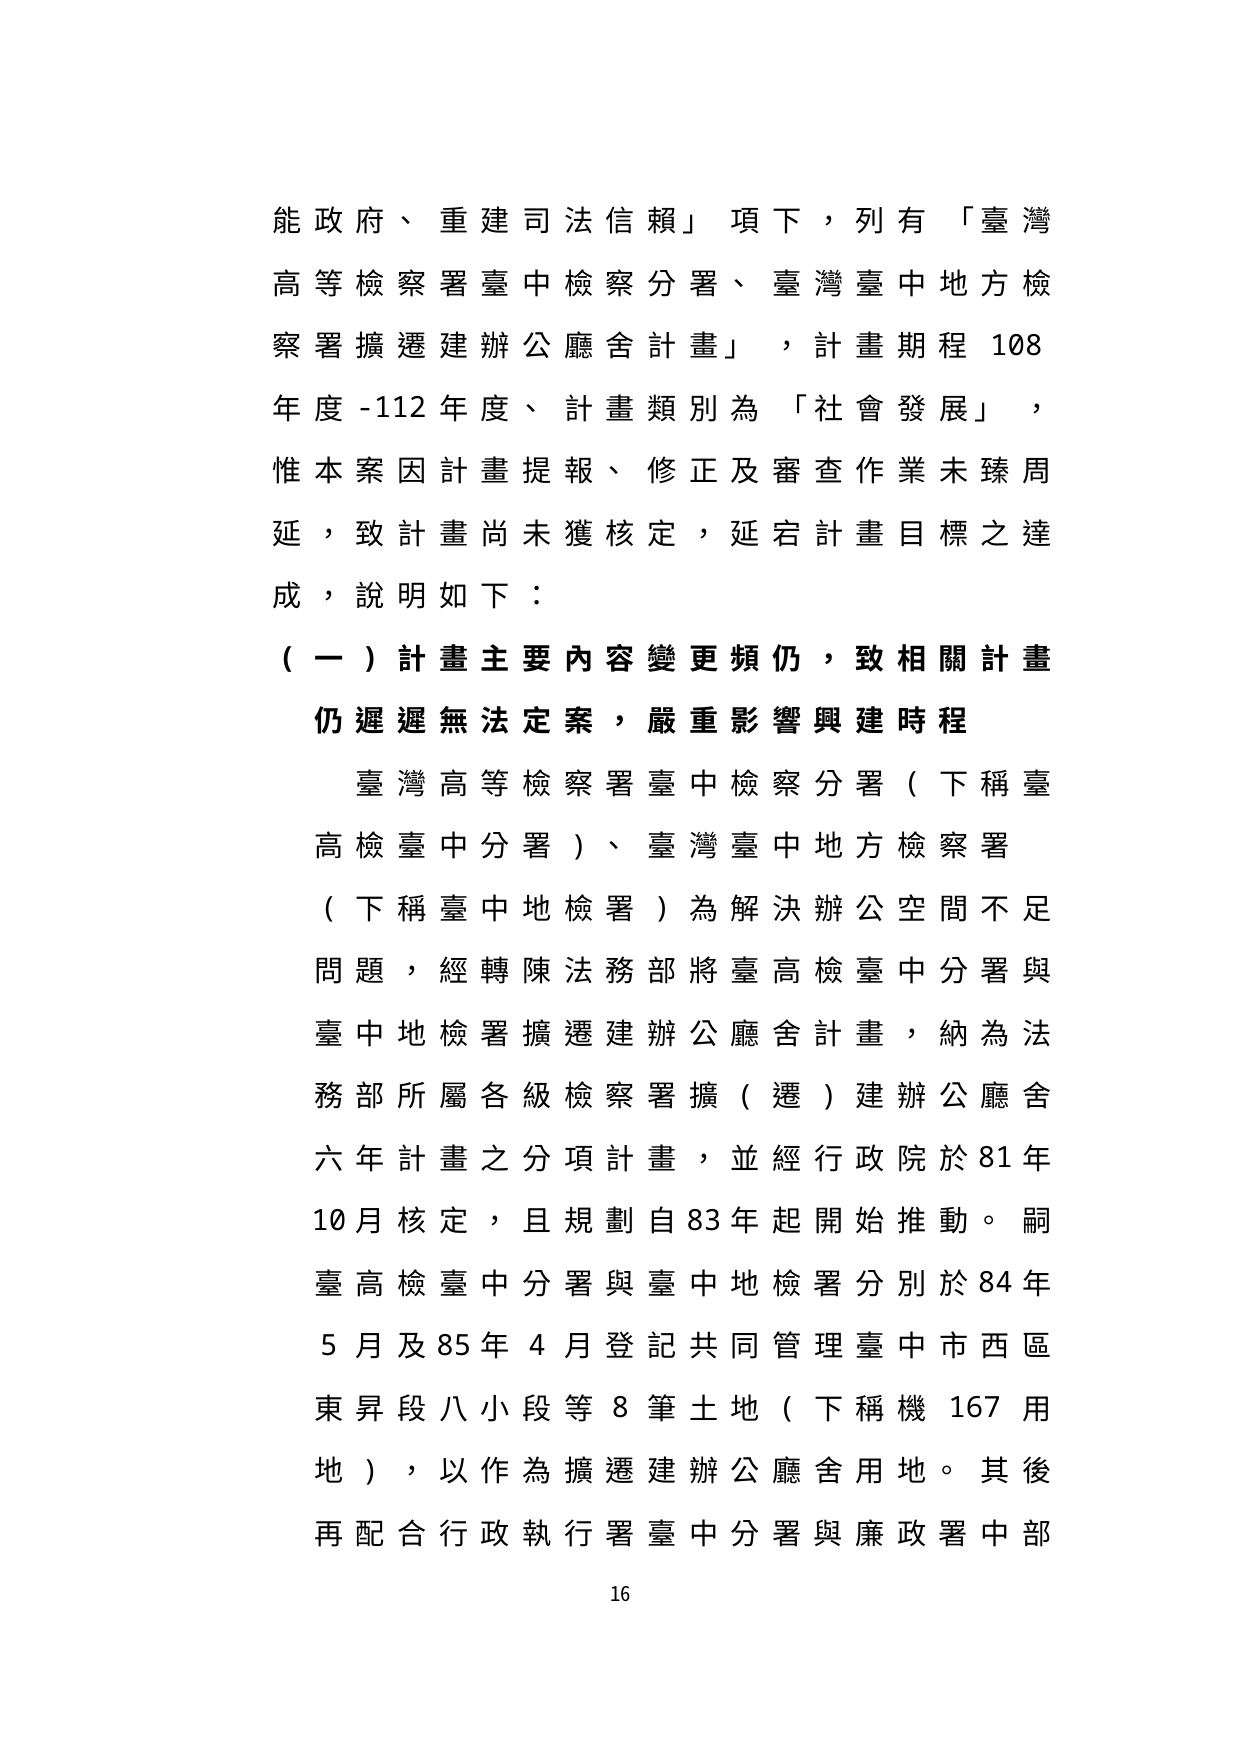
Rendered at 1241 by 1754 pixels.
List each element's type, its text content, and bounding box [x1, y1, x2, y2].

text (一)計畫主要內容變更頻仍，致相關計畫仍遲遲無法定案，嚴重影響興建時程 [242, 615, 1058, 740]
text 臺灣高等檢察署臺中檢察分署(下稱臺高檢臺中分署)、臺灣臺中地方檢察署(下稱臺中地檢署)為解決辦公空間不足問題，經轉陳法務部將臺高檢臺中分署與臺中地檢署擴遷建辦公廳舍計畫，納為法務部所屬各級檢察署擴(遷)建辦公廳舍六年計畫之分項計畫，並經行政院於81年10月核定，且規劃自83年起開始推動。嗣臺高檢臺中分署與臺中地檢署分別於84年5月及85年4月登記共同管理臺中市西區東昇段八小段等8筆土地(下稱機167用地)，以作為擴遷建辦公廳舍用地。其後再配合行政執行署臺中分署與廉政署中部地區調查組辦公廳舍興建需求，臺中地檢署爰於107年6月陳報「臺灣高等檢察署臺中分署、臺灣臺中地方檢察署、法務部行政執行署臺中分署、廉政署中部地區調查組擴遷建辦公廳舍暨現有廳舍整建評估報告」，經法務部函報行政院審查結果，行政院秘書長於107年9月函復無耗費24億餘進行擴遷建辦公廳舍之必要性及迫切性，應予免議。本案自83年起開始推動，迄今已耗時20年餘，惟相關計畫仍遲遲無法定案，虛擲多年作業時間，迄未發揮任何規劃效益。 [271, 740, 1058, 1552]
text 能政府、重建司法信賴」項下，列有「臺灣高等檢察署臺中檢察分署、臺灣臺中地方檢察署擴遷建辦公廳舍計畫」，計畫期程108年度-112年度、計畫類別為「社會發展」，惟本案因計畫提報、修正及審查作業未臻周延，致計畫尚未獲核定，延宕計畫目標之達成，說明如下： [242, 177, 1058, 615]
